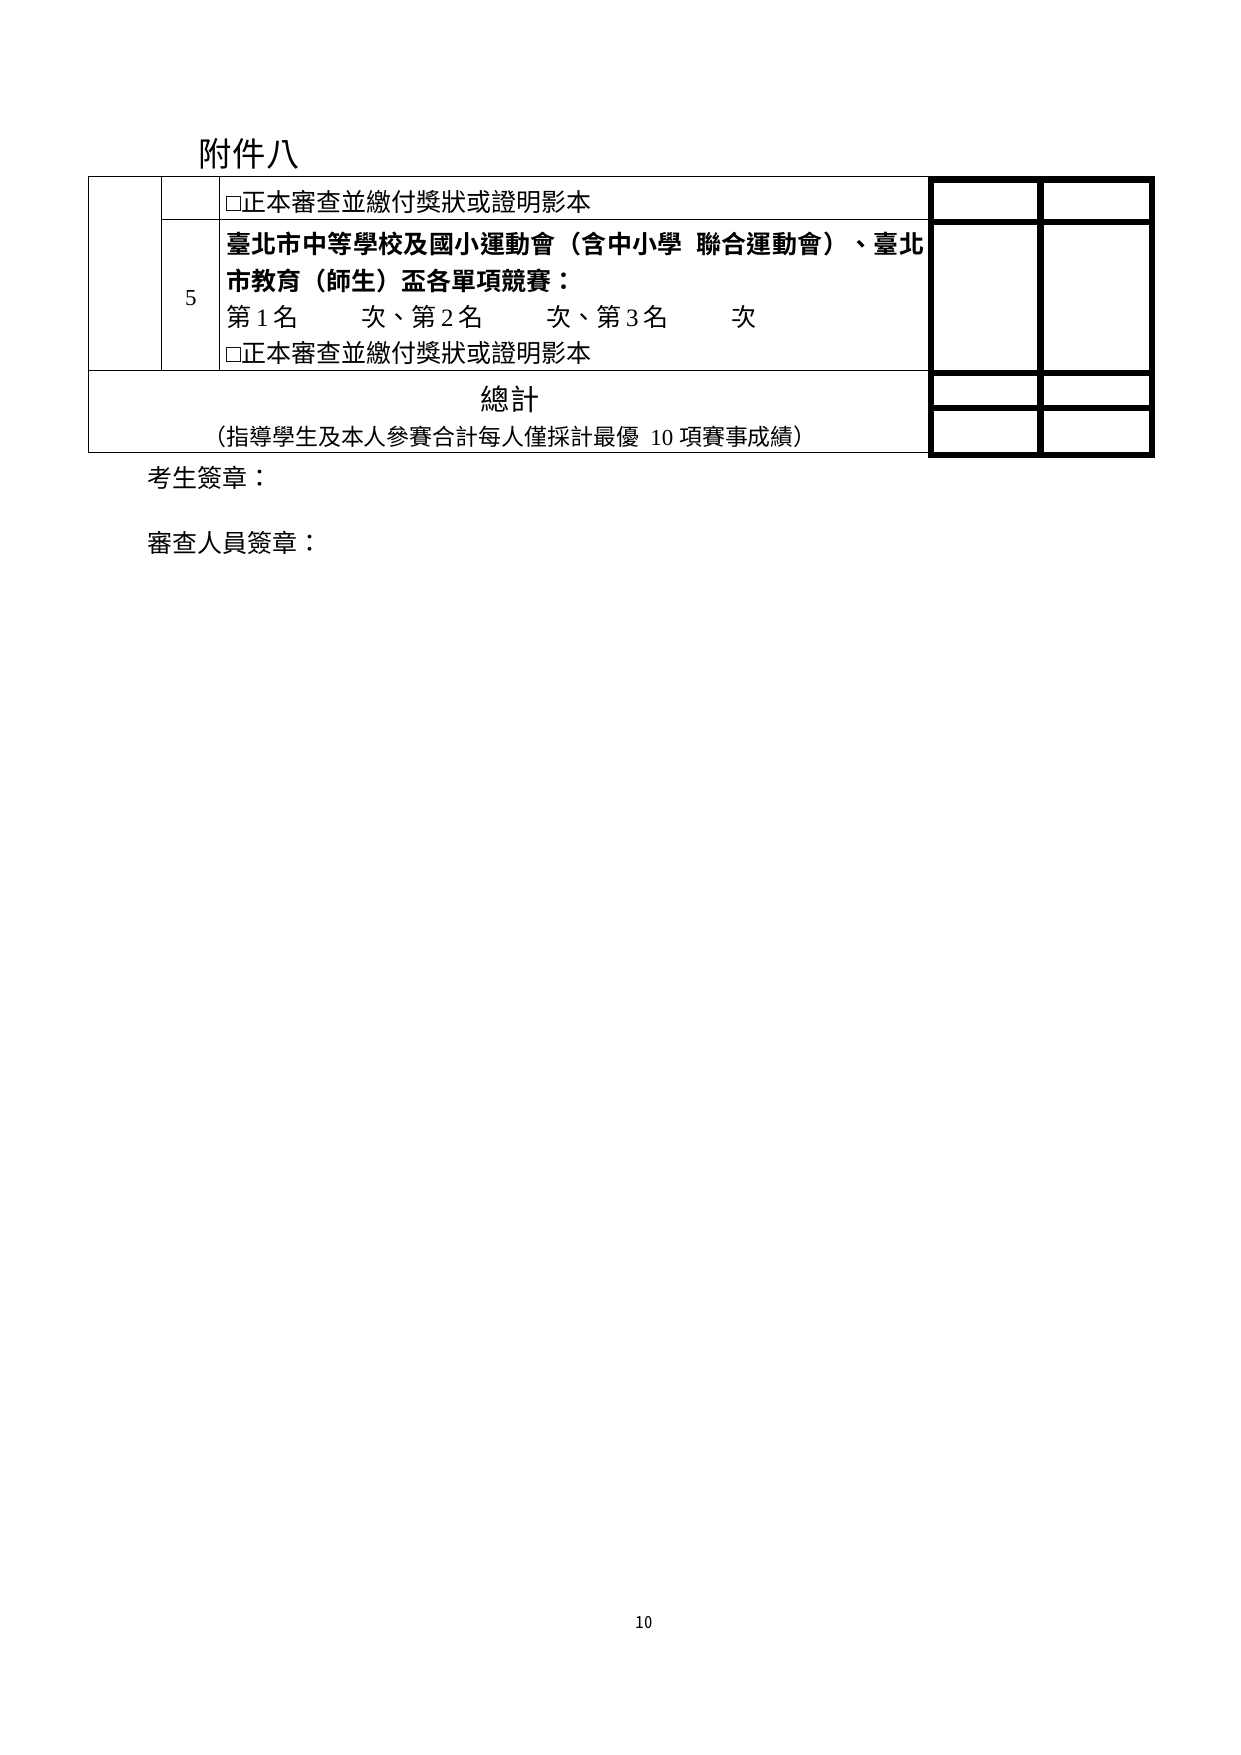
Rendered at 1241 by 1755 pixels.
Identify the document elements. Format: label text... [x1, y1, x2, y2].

table_cell 總計 （指導學生及本人參賽合計每人僅採計最優 10 項賽事成績） [89, 371, 928, 452]
table_cell [162, 177, 219, 219]
text 考生簽章： [148, 458, 1093, 494]
table_cell □正本審查並繳付獎狀或證明影本 [220, 177, 928, 219]
table_cell [934, 225, 1037, 370]
table_cell [934, 411, 1037, 452]
table_cell [934, 376, 1037, 405]
table_cell [1044, 183, 1149, 219]
table_cell [1044, 376, 1149, 405]
table_cell [89, 177, 161, 370]
table_cell [1044, 225, 1149, 370]
table_cell 臺北市中等學校及國小運動會（含中小學 聯合運動會）、臺北市教育（師生）盃各單項競賽： 第1名 次、第2名 次、第3名 次 □正本審查並繳付獎狀或證明影本 [220, 220, 928, 370]
table_cell [934, 183, 1037, 219]
table_cell [1044, 411, 1149, 452]
text 審查人員簽章： [148, 523, 1093, 559]
table_cell 5 [162, 220, 219, 370]
